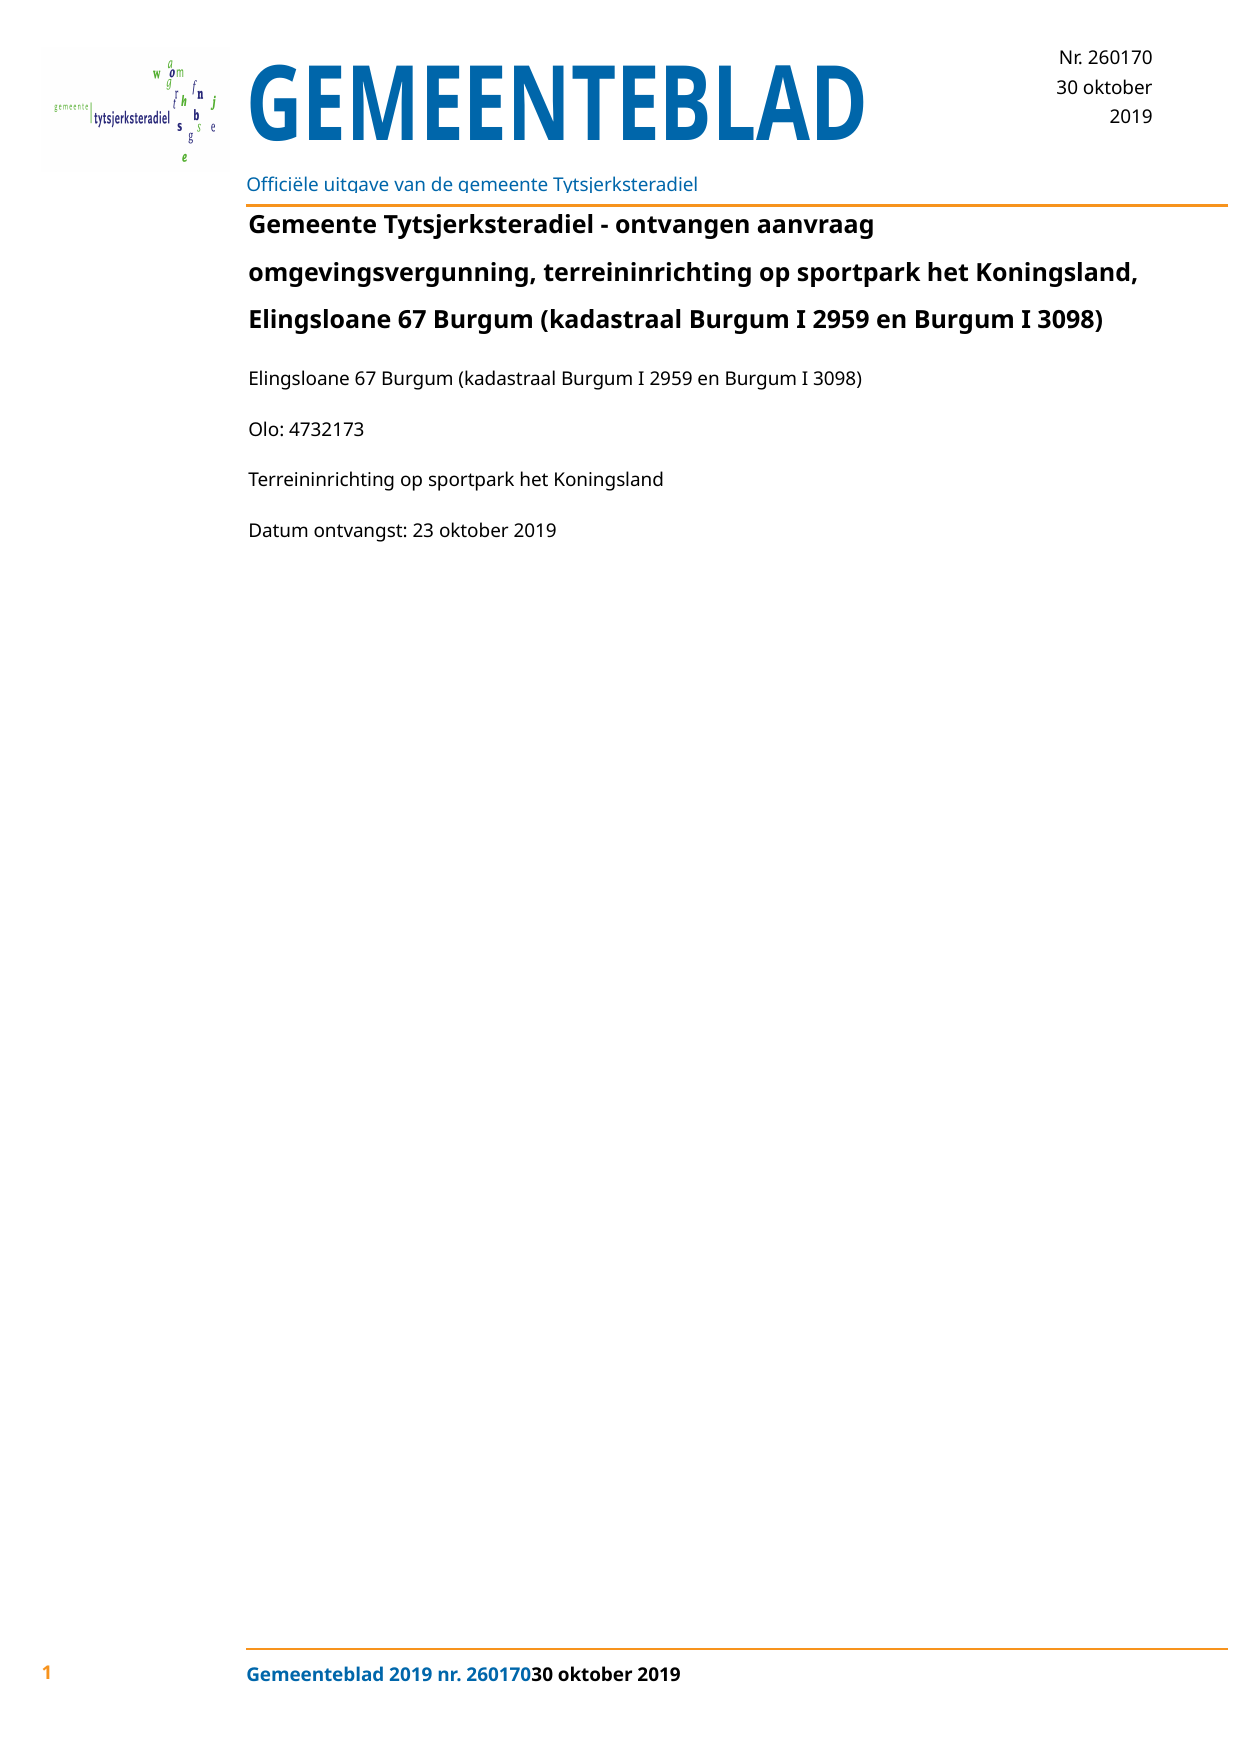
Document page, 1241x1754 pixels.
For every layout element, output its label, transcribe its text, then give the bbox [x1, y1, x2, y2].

text Gemeente Tytsjerksteradiel - ontvangen aanvraag omgevingsvergunning, terreininrichting op sportpark het Koningsland, Elingsloane 67 Burgum (kadastraal Burgum I 2959 en Burgum I 3098) [248, 207, 1152, 336]
picture [41, 47, 231, 172]
text Elingsloane 67 Burgum (kadastraal Burgum I 2959 en Burgum I 3098) [248, 366, 1152, 391]
text Olo: 4732173 [248, 416, 1152, 442]
text Terreininrichting op sportpark het Koningsland [248, 466, 1152, 492]
text Datum ontvangst: 23 oktober 2019 [248, 517, 1152, 542]
